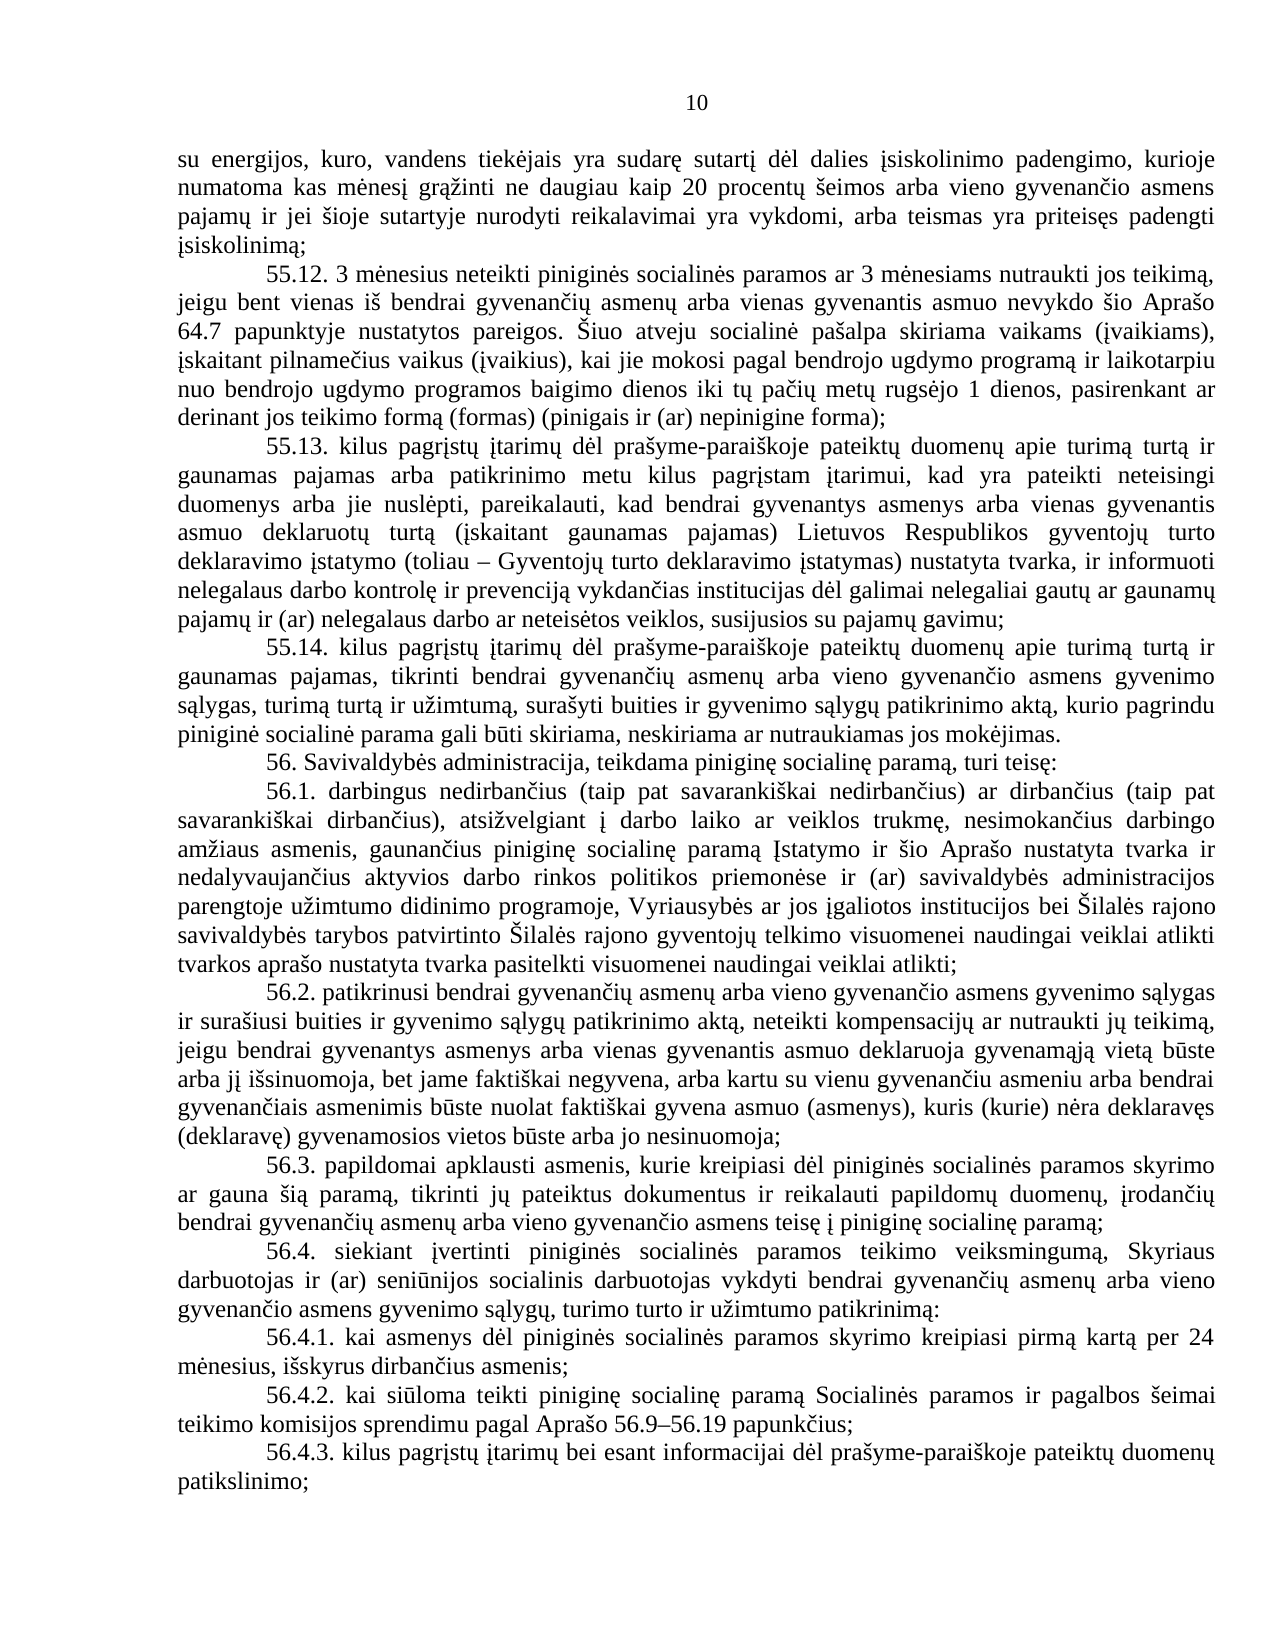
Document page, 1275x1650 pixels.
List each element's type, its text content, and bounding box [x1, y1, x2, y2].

text 55.13. kilus pagrįstų įtarimų dėl prašyme-paraiškoje pateiktų duomenų apie turimą turtą ir gaunamas pajamas arba patikrinimo metu kilus pagrįstam įtarimui, kad yra pateikti neteisingi duomenys arba jie nuslėpti, pareikalauti, kad bendrai gyvenantys asmenys arba vienas gyvenantis asmuo deklaruotų turtą (įskaitant gaunamas pajamas) Lietuvos Respublikos gyventojų turto deklaravimo įstatymo (toliau – Gyventojų turto deklaravimo įstatymas) nustatyta tvarka, ir informuoti nelegalaus darbo kontrolę ir prevenciją vykdančias institucijas dėl galimai nelegaliai gautų ar gaunamų pajamų ir (ar) nelegalaus darbo ar neteisėtos veiklos, susijusios su pajamų gavimu; [177, 431, 1216, 632]
text 56.2. patikrinusi bendrai gyvenančių asmenų arba vieno gyvenančio asmens gyvenimo sąlygas ir surašiusi buities ir gyvenimo sąlygų patikrinimo aktą, neteikti kompensacijų ar nutraukti jų teikimą, jeigu bendrai gyvenantys asmenys arba vienas gyvenantis asmuo deklaruoja gyvenamąją vietą būste arba jį išsinuomoja, bet jame faktiškai negyvena, arba kartu su vienu gyvenančiu asmeniu arba bendrai gyvenančiais asmenimis būste nuolat faktiškai gyvena asmuo (asmenys), kuris (kurie) nėra deklaravęs (deklaravę) gyvenamosios vietos būste arba jo nesinuomoja; [177, 977, 1216, 1150]
text 56.3. papildomai apklausti asmenis, kurie kreipiasi dėl piniginės socialinės paramos skyrimo ar gauna šią paramą, tikrinti jų pateiktus dokumentus ir reikalauti papildomų duomenų, įrodančių bendrai gyvenančių asmenų arba vieno gyvenančio asmens teisę į piniginę socialinę paramą; [177, 1150, 1216, 1236]
text 56.4. siekiant įvertinti piniginės socialinės paramos teikimo veiksmingumą, Skyriaus darbuotojas ir (ar) seniūnijos socialinis darbuotojas vykdyti bendrai gyvenančių asmenų arba vieno gyvenančio asmens gyvenimo sąlygų, turimo turto ir užimtumo patikrinimą: [177, 1236, 1216, 1322]
text 56. Savivaldybės administracija, teikdama piniginę socialinę paramą, turi teisę: [177, 747, 1216, 776]
text 55.12. 3 mėnesius neteikti piniginės socialinės paramos ar 3 mėnesiams nutraukti jos teikimą, jeigu bent vienas iš bendrai gyvenančių asmenų arba vienas gyvenantis asmuo nevykdo šio Aprašo 64.7 papunktyje nustatytos pareigos. Šiuo atveju socialinė pašalpa skiriama vaikams (įvaikiams), įskaitant pilnamečius vaikus (įvaikius), kai jie mokosi pagal bendrojo ugdymo programą ir laikotarpiu nuo bendrojo ugdymo programos baigimo dienos iki tų pačių metų rugsėjo 1 dienos, pasirenkant ar derinant jos teikimo formą (formas) (pinigais ir (ar) nepinigine forma); [177, 259, 1216, 431]
text su energijos, kuro, vandens tiekėjais yra sudarę sutartį dėl dalies įsiskolinimo padengimo, kurioje numatoma kas mėnesį grąžinti ne daugiau kaip 20 procentų šeimos arba vieno gyvenančio asmens pajamų ir jei šioje sutartyje nurodyti reikalavimai yra vykdomi, arba teismas yra priteisęs padengti įsiskolinimą; [177, 144, 1216, 259]
text 56.4.3. kilus pagrįstų įtarimų bei esant informacijai dėl prašyme-paraiškoje pateiktų duomenų patikslinimo; [177, 1437, 1216, 1495]
text 56.4.2. kai siūloma teikti piniginę socialinę paramą Socialinės paramos ir pagalbos šeimai teikimo komisijos sprendimu pagal Aprašo 56.9–56.19 papunkčius; [177, 1380, 1216, 1437]
text 56.1. darbingus nedirbančius (taip pat savarankiškai nedirbančius) ar dirbančius (taip pat savarankiškai dirbančius), atsižvelgiant į darbo laiko ar veiklos trukmę, nesimokančius darbingo amžiaus asmenis, gaunančius piniginę socialinę paramą Įstatymo ir šio Aprašo nustatyta tvarka ir nedalyvaujančius aktyvios darbo rinkos politikos priemonėse ir (ar) savivaldybės administracijos parengtoje užimtumo didinimo programoje, Vyriausybės ar jos įgaliotos institucijos bei Šilalės rajono savivaldybės tarybos patvirtinto Šilalės rajono gyventojų telkimo visuomenei naudingai veiklai atlikti tvarkos aprašo nustatyta tvarka pasitelkti visuomenei naudingai veiklai atlikti; [177, 776, 1216, 977]
text 55.14. kilus pagrįstų įtarimų dėl prašyme-paraiškoje pateiktų duomenų apie turimą turtą ir gaunamas pajamas, tikrinti bendrai gyvenančių asmenų arba vieno gyvenančio asmens gyvenimo sąlygas, turimą turtą ir užimtumą, surašyti buities ir gyvenimo sąlygų patikrinimo aktą, kurio pagrindu piniginė socialinė parama gali būti skiriama, neskiriama ar nutraukiamas jos mokėjimas. [177, 632, 1216, 747]
text 56.4.1. kai asmenys dėl piniginės socialinės paramos skyrimo kreipiasi pirmą kartą per 24 mėnesius, išskyrus dirbančius asmenis; [177, 1322, 1216, 1380]
